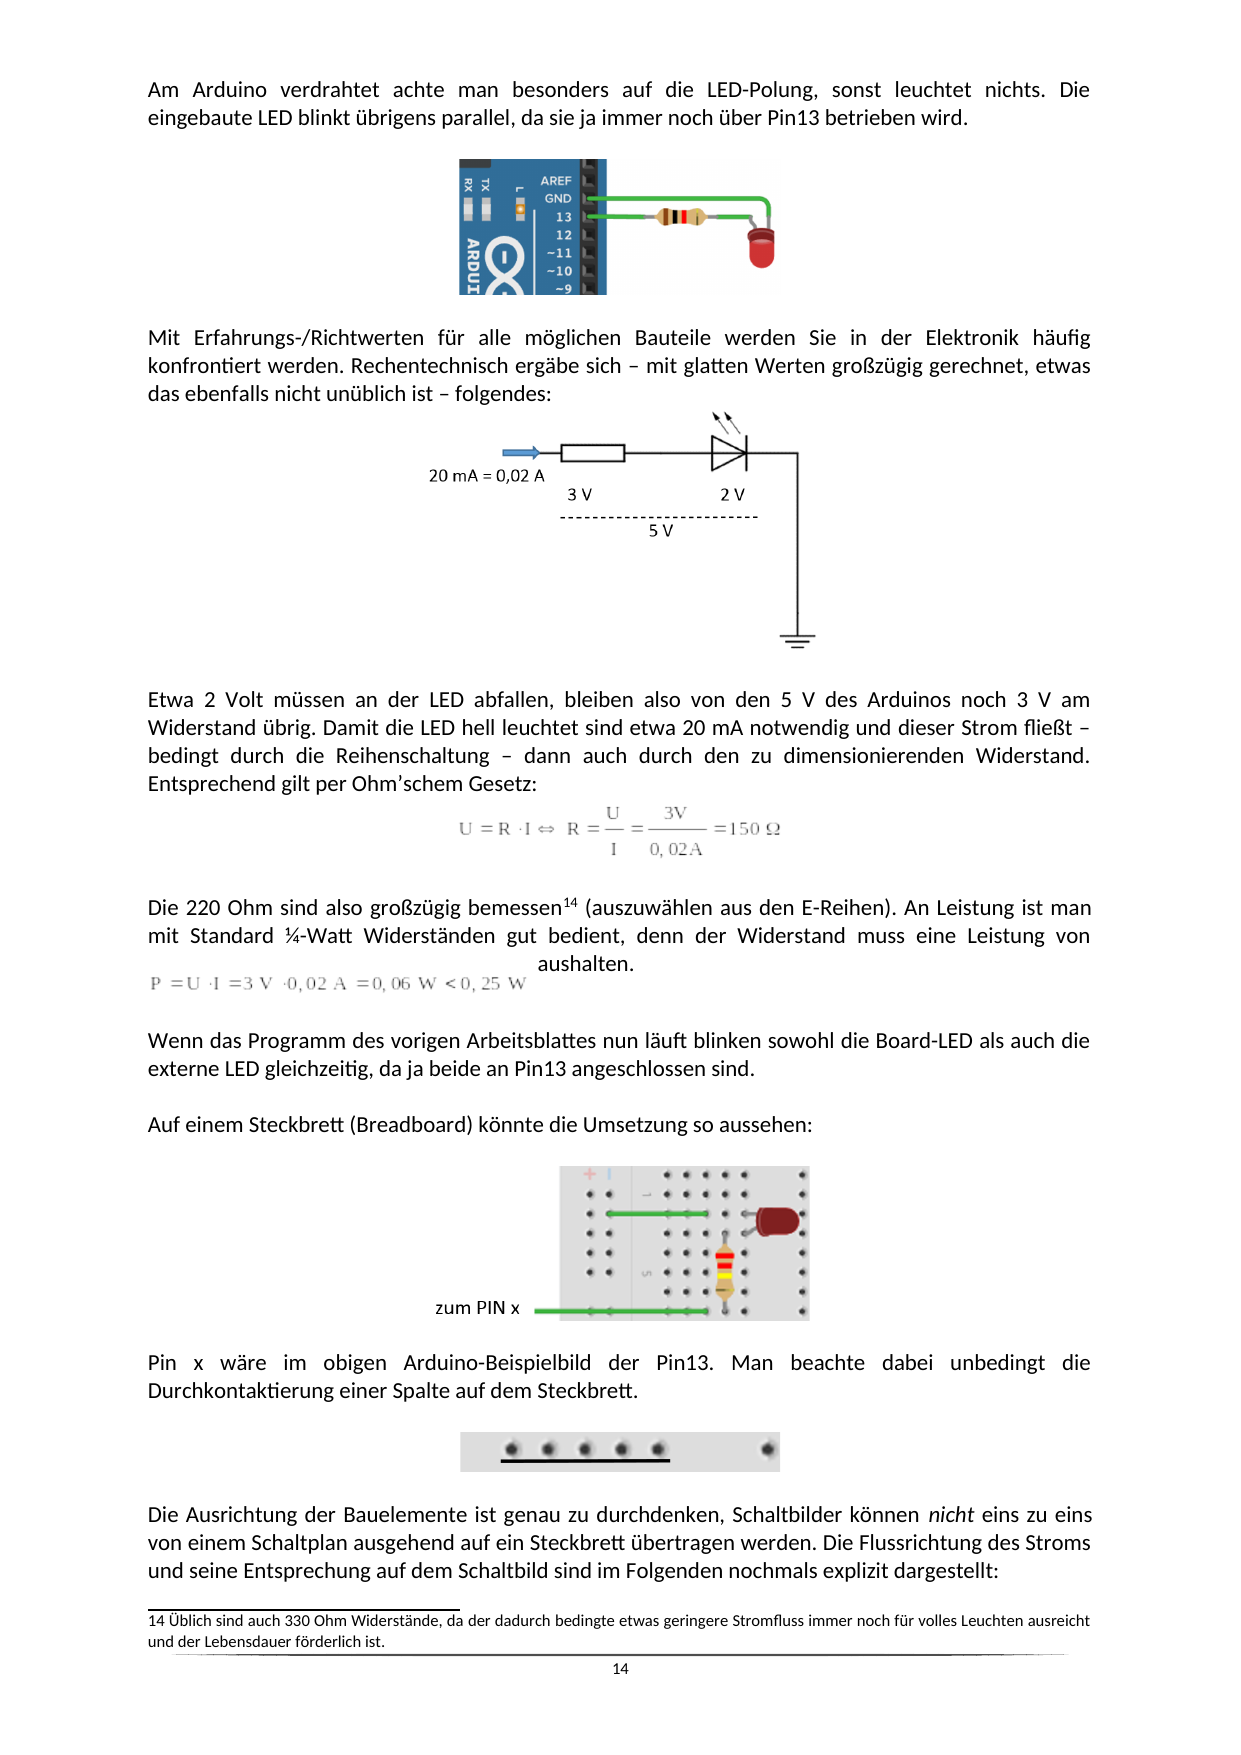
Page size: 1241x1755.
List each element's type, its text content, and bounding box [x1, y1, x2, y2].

text Wenn das Programm des vorigen Arbeitsblattes nun läuft blinken sowohl die Board-LED als auch die externe LED gleichzeitig, da ja beide an Pin13 angeschlossen sind. [148, 1026, 1093, 1082]
text Die 220 Ohm sind also großzügig bemessen (auszuwählen aus den E-Reihen). An Leistung ist man mit Standard ¼-Watt Widerständen gut bedient, denn der Widerstand muss eine Leistung von aushalten. [148, 893, 1093, 998]
text Die Ausrichtung der Bauelemente ist genau zu durchdenken, Schaltbilder können nicht eins zu eins von einem Schaltplan ausgehend auf ein Steckbrett übertragen werden. Die Flussrichtung des Stroms und seine Entsprechung auf dem Schaltbild sind im Folgenden nochmals explizit dargestellt: [148, 1500, 1093, 1584]
text Pin x wäre im obigen Arduino-Beispielbild der Pin13. Man beachte dabei unbedingt die Durchkontaktierung einer Spalte auf dem Steckbrett. [148, 1348, 1093, 1404]
text Mit Erfahrungs-/Richtwerten für alle möglichen Bauteile werden Sie in der Elektronik häufig konfrontiert werden. Rechentechnisch ergäbe sich – mit glatten Werten großzügig gerechnet, etwas das ebenfalls nicht unüblich ist – folgendes: [148, 323, 1093, 407]
text Etwa 2 Volt müssen an der LED abfallen, bleiben also von den 5 V des Arduinos noch 3 V am Widerstand übrig. Damit die LED hell leuchtet sind etwa 20 mA notwendig und dieser Strom fließt – bedingt durch die Reihenschaltung – dann auch durch den zu dimensionierenden Widerstand. Entsprechend gilt per Ohm’schem Gesetz: [148, 685, 1093, 797]
text Auf einem Steckbrett (Breadboard) könnte die Umsetzung so aussehen: [148, 1110, 1093, 1138]
text Am Arduino verdrahtet achte man besonders auf die LED-Polung, sonst leuchtet nichts. Die eingebaute LED blinkt übrigens parallel, da sie ja immer noch über Pin13 betrieben wird. [148, 75, 1093, 131]
text Üblich sind auch 330 Ohm Widerstände, da der dadurch bedingte etwas geringere Stromfluss immer noch für volles Leuchten ausreicht und der Lebensdauer förderlich ist. [148, 1611, 1093, 1651]
